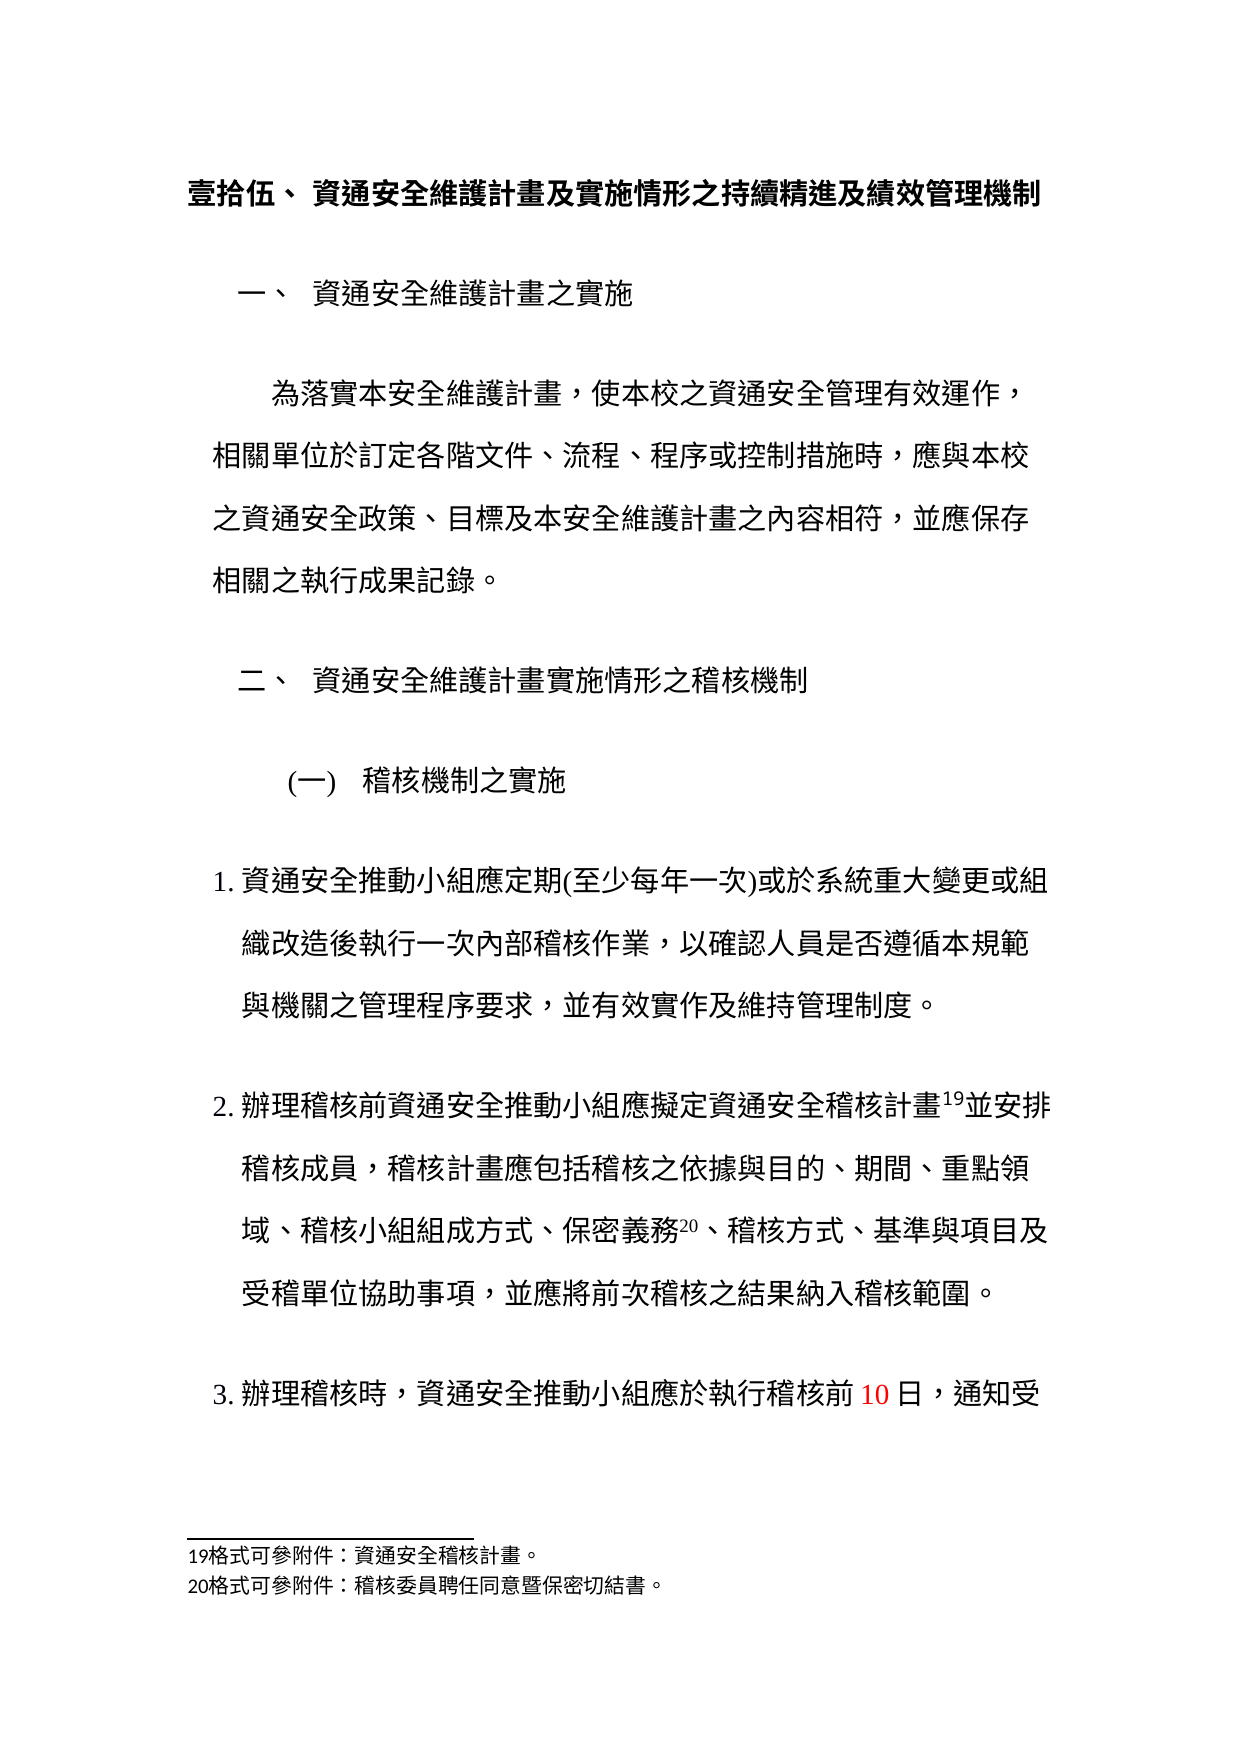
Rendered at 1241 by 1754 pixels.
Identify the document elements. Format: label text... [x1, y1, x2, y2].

list 辦理稽核前資通安全推動小組應擬定資通安全稽核計畫並安排稽核成員，稽核計畫應包括稽核之依據與目的、期間、重點領域、稽核小組組成方式、保密義務、稽核方式、基準與項目及受稽單位協助事項，並應將前次稽核之結果納入稽核範圍。 [212, 1062, 1053, 1312]
list 辦理稽核時，資通安全推動小組應於執行稽核前10日，通知受 [212, 1350, 1053, 1412]
list 資通安全推動小組應定期(至少每年一次)或於系統重大變更或組織改造後執行一次內部稽核作業，以確認人員是否遵循本規範與機關之管理程序要求，並有效實作及維持管理制度。 [212, 837, 1053, 1025]
subtitle 稽核機制之實施 [287, 737, 1053, 800]
subtitle 資通安全維護計畫及實施情形之持續精進及績效管理機制 [187, 150, 1053, 212]
list 格式可參附件：稽核委員聘任同意暨保密切結書。 [187, 1569, 1053, 1600]
subtitle 資通安全維護計畫之實施 [237, 250, 1053, 312]
text 為落實本安全維護計畫，使本校之資通安全管理有效運作，相關單位於訂定各階文件、流程、程序或控制措施時，應與本校之資通安全政策、目標及本安全維護計畫之內容相符，並應保存相關之執行成果記錄。 [212, 350, 1053, 600]
list 格式可參附件：資通安全稽核計畫。 [187, 1539, 1053, 1569]
subtitle 資通安全維護計畫實施情形之稽核機制 [237, 637, 1053, 700]
